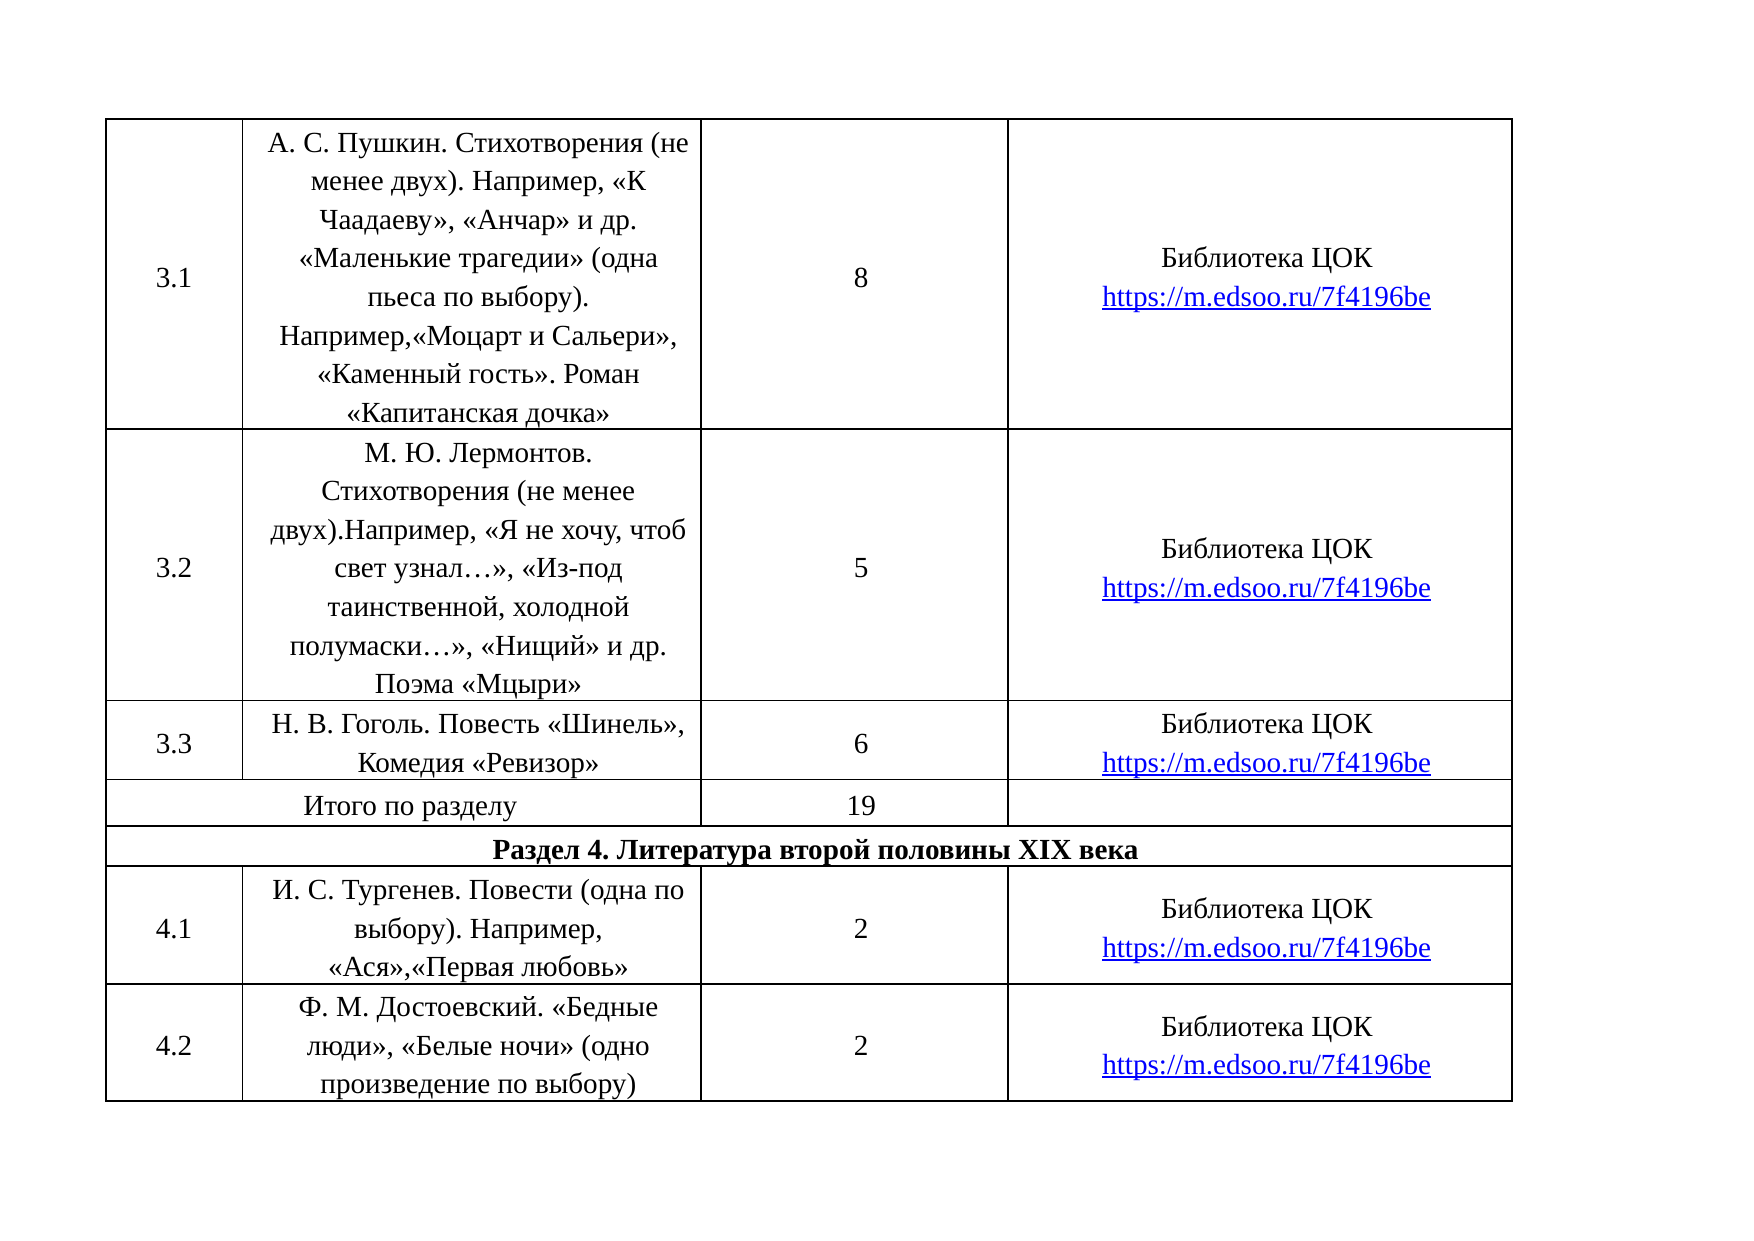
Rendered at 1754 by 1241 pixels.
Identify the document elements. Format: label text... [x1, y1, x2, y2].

table_cell Библиотека ЦОК https://m.edsoo.ru/7f4196be [1009, 120, 1511, 428]
table_cell Раздел 4. Литература второй половины XIX века [107, 827, 1511, 865]
table_cell Библиотека ЦОК https://m.edsoo.ru/7f4196be [1009, 701, 1511, 779]
table_cell 4.1 [107, 867, 242, 983]
table_cell 3.3 [107, 701, 242, 779]
table_cell 8 [702, 120, 1007, 428]
table_cell [1009, 780, 1511, 825]
table_cell Библиотека ЦОК https://m.edsoo.ru/7f4196be [1009, 430, 1511, 700]
table_cell Итого по разделу [107, 780, 700, 825]
table_cell 2 [702, 985, 1007, 1100]
table_cell Ф. М. Достоевский. «Бедные люди», «Белые ночи» (одно произведение по выбору) [243, 985, 700, 1100]
table_cell 3.2 [107, 430, 242, 700]
table_cell А. С. Пушкин. Стихотворения (не менее двух). Например, «К Чаадаеву», «Анчар» и др. «Маленькие трагедии» (одна пьеса по выбору). Например,«Моцарт и Сальери», «Каменный гость». Роман «Капитанская дочка» [243, 120, 700, 428]
table_cell Н. В. Гоголь. Повесть «Шинель», Комедия «Ревизор» [243, 701, 700, 779]
table_cell 2 [702, 867, 1007, 983]
table_cell Библиотека ЦОК https://m.edsoo.ru/7f4196be [1009, 867, 1511, 983]
table_cell М. Ю. Лермонтов. Стихотворения (не менее двух).Например, «Я не хочу, чтоб свет узнал…», «Из-под таинственной, холодной полумаски…», «Нищий» и др. Поэма «Мцыри» [243, 430, 700, 700]
table_cell 3.1 [107, 120, 242, 428]
table_cell И. С. Тургенев. Повести (одна по выбору). Например, «Ася»,«Первая любовь» [243, 867, 700, 983]
table_cell Библиотека ЦОК https://m.edsoo.ru/7f4196be [1009, 985, 1511, 1100]
table_cell 6 [702, 701, 1007, 779]
table_cell 4.2 [107, 985, 242, 1100]
table_cell 5 [702, 430, 1007, 700]
table_cell 19 [702, 780, 1007, 825]
